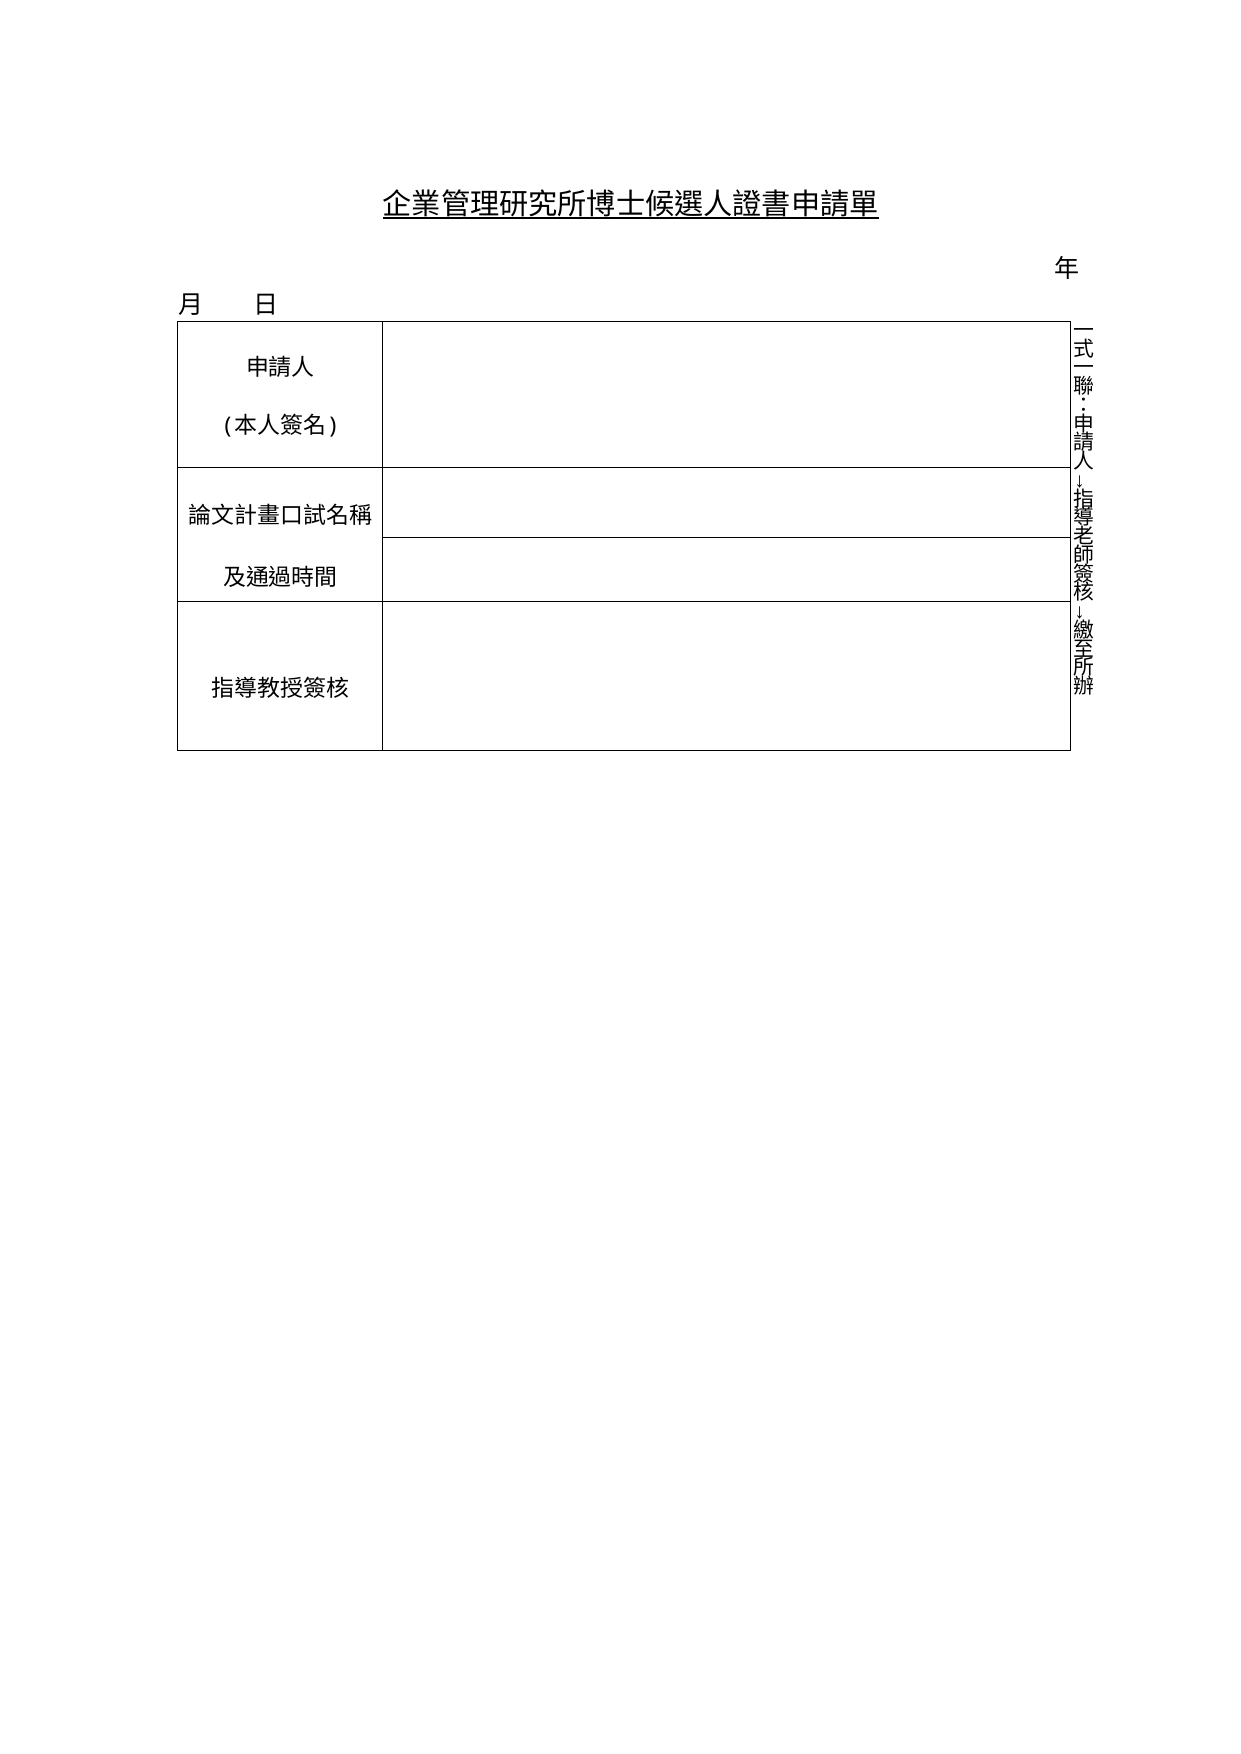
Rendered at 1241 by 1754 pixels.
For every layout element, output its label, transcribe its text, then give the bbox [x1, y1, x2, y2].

table_cell [383, 538, 1070, 601]
table_cell [128, 321, 177, 750]
table_cell [383, 602, 1070, 750]
table_header 企業管理研究所博士候選人證書申請單 年 月 日 [128, 158, 1133, 321]
table_cell 指導教授簽核 [178, 602, 382, 750]
table_cell 申請人 (本人簽名) [178, 322, 382, 467]
table_cell 一 式 一 聯 ： 申 請 人 ↓ 指 導 老 師 簽 核 ↓ 繳 至 所 辦 [1071, 321, 1133, 750]
table_cell 論文計畫口試名稱及通過時間 [178, 468, 382, 601]
table_cell [383, 322, 1070, 467]
table_cell [383, 468, 1070, 537]
